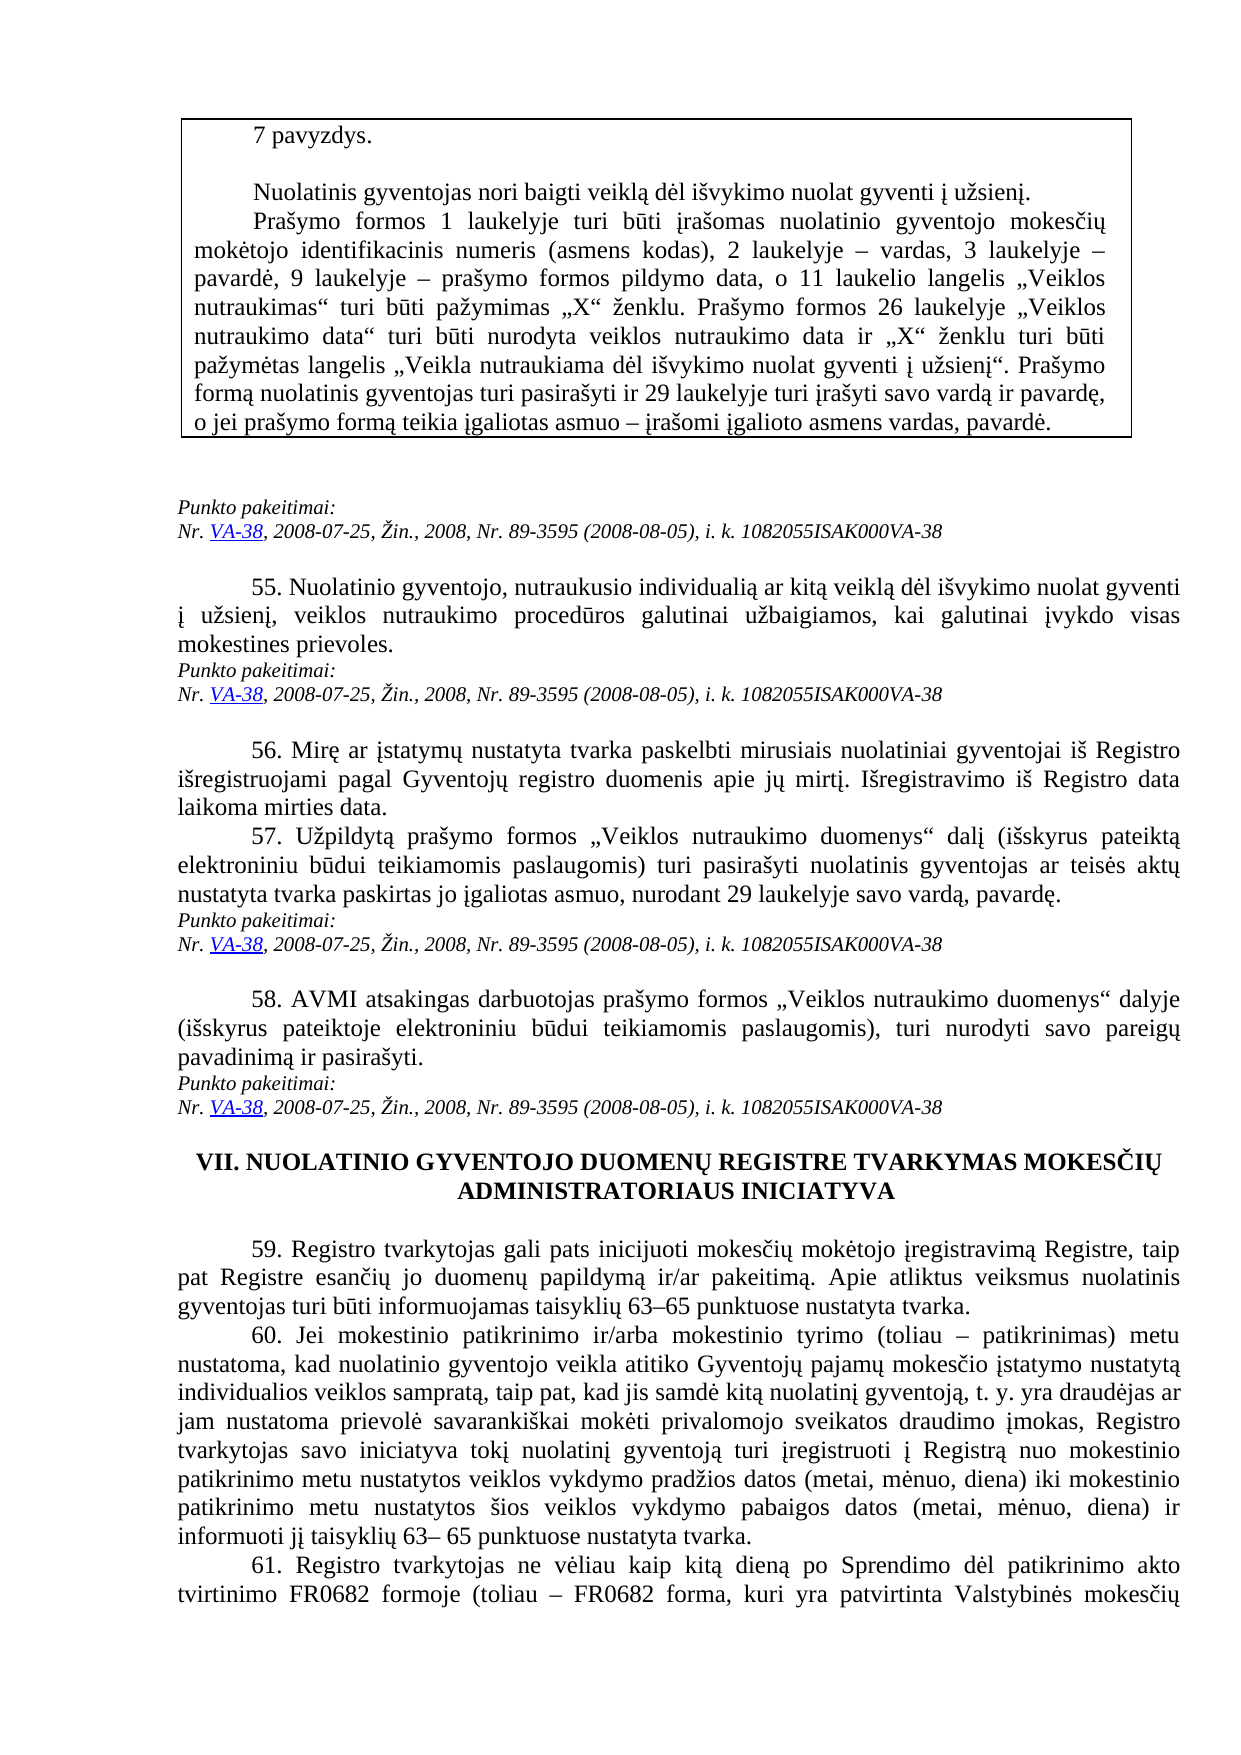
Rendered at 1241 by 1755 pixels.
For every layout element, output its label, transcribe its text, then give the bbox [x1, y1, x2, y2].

text 56. Mirę ar įstatymų nustatyta tvarka paskelbti mirusiais nuolatiniai gyventojai iš Registro išregistruojami pagal Gyventojų registro duomenis apie jų mirtį. Išregistravimo iš Registro data laikoma mirties data. [177, 735, 1181, 821]
text Nr. VA-38, 2008-07-25, Žin., 2008, Nr. 89-3595 (2008-08-05), i. k. 1082055ISAK000VA-38 [177, 519, 1181, 543]
text 57. Užpildytą prašymo formos „Veiklos nutraukimo duomenys“ dalį (išskyrus pateiktą elektroniniu būdui teikiamomis paslaugomis) turi pasirašyti nuolatinis gyventojas ar teisės aktų nustatyta tvarka paskirtas jo įgaliotas asmuo, nurodant 29 laukelyje savo vardą, pavardę. [177, 821, 1181, 907]
text Nr. VA-38, 2008-07-25, Žin., 2008, Nr. 89-3595 (2008-08-05), i. k. 1082055ISAK000VA-38 [177, 682, 1181, 706]
text Nr. VA-38, 2008-07-25, Žin., 2008, Nr. 89-3595 (2008-08-05), i. k. 1082055ISAK000VA-38 [177, 1095, 1181, 1119]
text VII. NUOLATINIO GYVENTOJO DUOMENŲ REGISTRE TVARKYMAS MOKESČIŲ ADMINISTRATORIAUS INICIATYVA [177, 1147, 1181, 1205]
text Nr. VA-38, 2008-07-25, Žin., 2008, Nr. 89-3595 (2008-08-05), i. k. 1082055ISAK000VA-38 [177, 932, 1181, 956]
text 59. Registro tvarkytojas gali pats inicijuoti mokesčių mokėtojo įregistravimą Registre, taip pat Registre esančių jo duomenų papildymą ir/ar pakeitimą. Apie atliktus veiksmus nuolatinis gyventojas turi būti informuojamas taisyklių 63–65 punktuose nustatyta tvarka. [177, 1234, 1181, 1320]
table_header 7 pavyzdys. Nuolatinis gyventojas nori baigti veiklą dėl išvykimo nuolat gyventi į užsienį. Prašymo formos 1 laukelyje turi būti įrašomas nuolatinio gyventojo mokesčių mokėtojo identifikacinis numeris (asmens kodas), 2 laukelyje – vardas, 3 laukelyje – pavardė, 9 laukelyje – prašymo formos pildymo data, o 11 laukelio langelis „Veiklos nutraukimas“ turi būti pažymimas „X“ ženklu. Prašymo formos 26 laukelyje „Veiklos nutraukimo data“ turi būti nurodyta veiklos nutraukimo data ir „X“ ženklu turi būti pažymėtas langelis „Veikla nutraukiama dėl išvykimo nuolat gyventi į užsienį“. Prašymo formą nuolatinis gyventojas turi pasirašyti ir 29 laukelyje turi įrašyti savo vardą ir pavardę, o jei prašymo formą teikia įgaliotas asmuo – įrašomi įgalioto asmens vardas, pavardė. [182, 120, 1131, 436]
text 58. AVMI atsakingas darbuotojas prašymo formos „Veiklos nutraukimo duomenys“ dalyje (išskyrus pateiktoje elektroniniu būdui teikiamomis paslaugomis), turi nurodyti savo pareigų pavadinimą ir pasirašyti. [177, 984, 1181, 1071]
text Punkto pakeitimai: [177, 907, 1181, 932]
text Punkto pakeitimai: [177, 1071, 1181, 1095]
text 55. Nuolatinio gyventojo, nutraukusio individualią ar kitą veiklą dėl išvykimo nuolat gyventi į užsienį, veiklos nutraukimo procedūros galutinai užbaigiamos, kai galutinai įvykdo visas mokestines prievoles. [177, 572, 1181, 658]
text 61. Registro tvarkytojas ne vėliau kaip kitą dieną po Sprendimo dėl patikrinimo akto tvirtinimo FR0682 formoje (toliau – FR0682 forma, kuri yra patvirtinta Valstybinės mokesčių [177, 1550, 1181, 1607]
text Punkto pakeitimai: [177, 658, 1181, 682]
text Punkto pakeitimai: [177, 495, 1181, 519]
text 60. Jei mokestinio patikrinimo ir/arba mokestinio tyrimo (toliau – patikrinimas) metu nustatoma, kad nuolatinio gyventojo veikla atitiko Gyventojų pajamų mokesčio įstatymo nustatytą individualios veiklos sampratą, taip pat, kad jis samdė kitą nuolatinį gyventoją, t. y. yra draudėjas ar jam nustatoma prievolė savarankiškai mokėti privalomojo sveikatos draudimo įmokas, Registro tvarkytojas savo iniciatyva tokį nuolatinį gyventoją turi įregistruoti į Registrą nuo mokestinio patikrinimo metu nustatytos veiklos vykdymo pradžios datos (metai, mėnuo, diena) iki mokestinio patikrinimo metu nustatytos šios veiklos vykdymo pabaigos datos (metai, mėnuo, diena) ir informuoti jį taisyklių 63– 65 punktuose nustatyta tvarka. [177, 1320, 1181, 1550]
